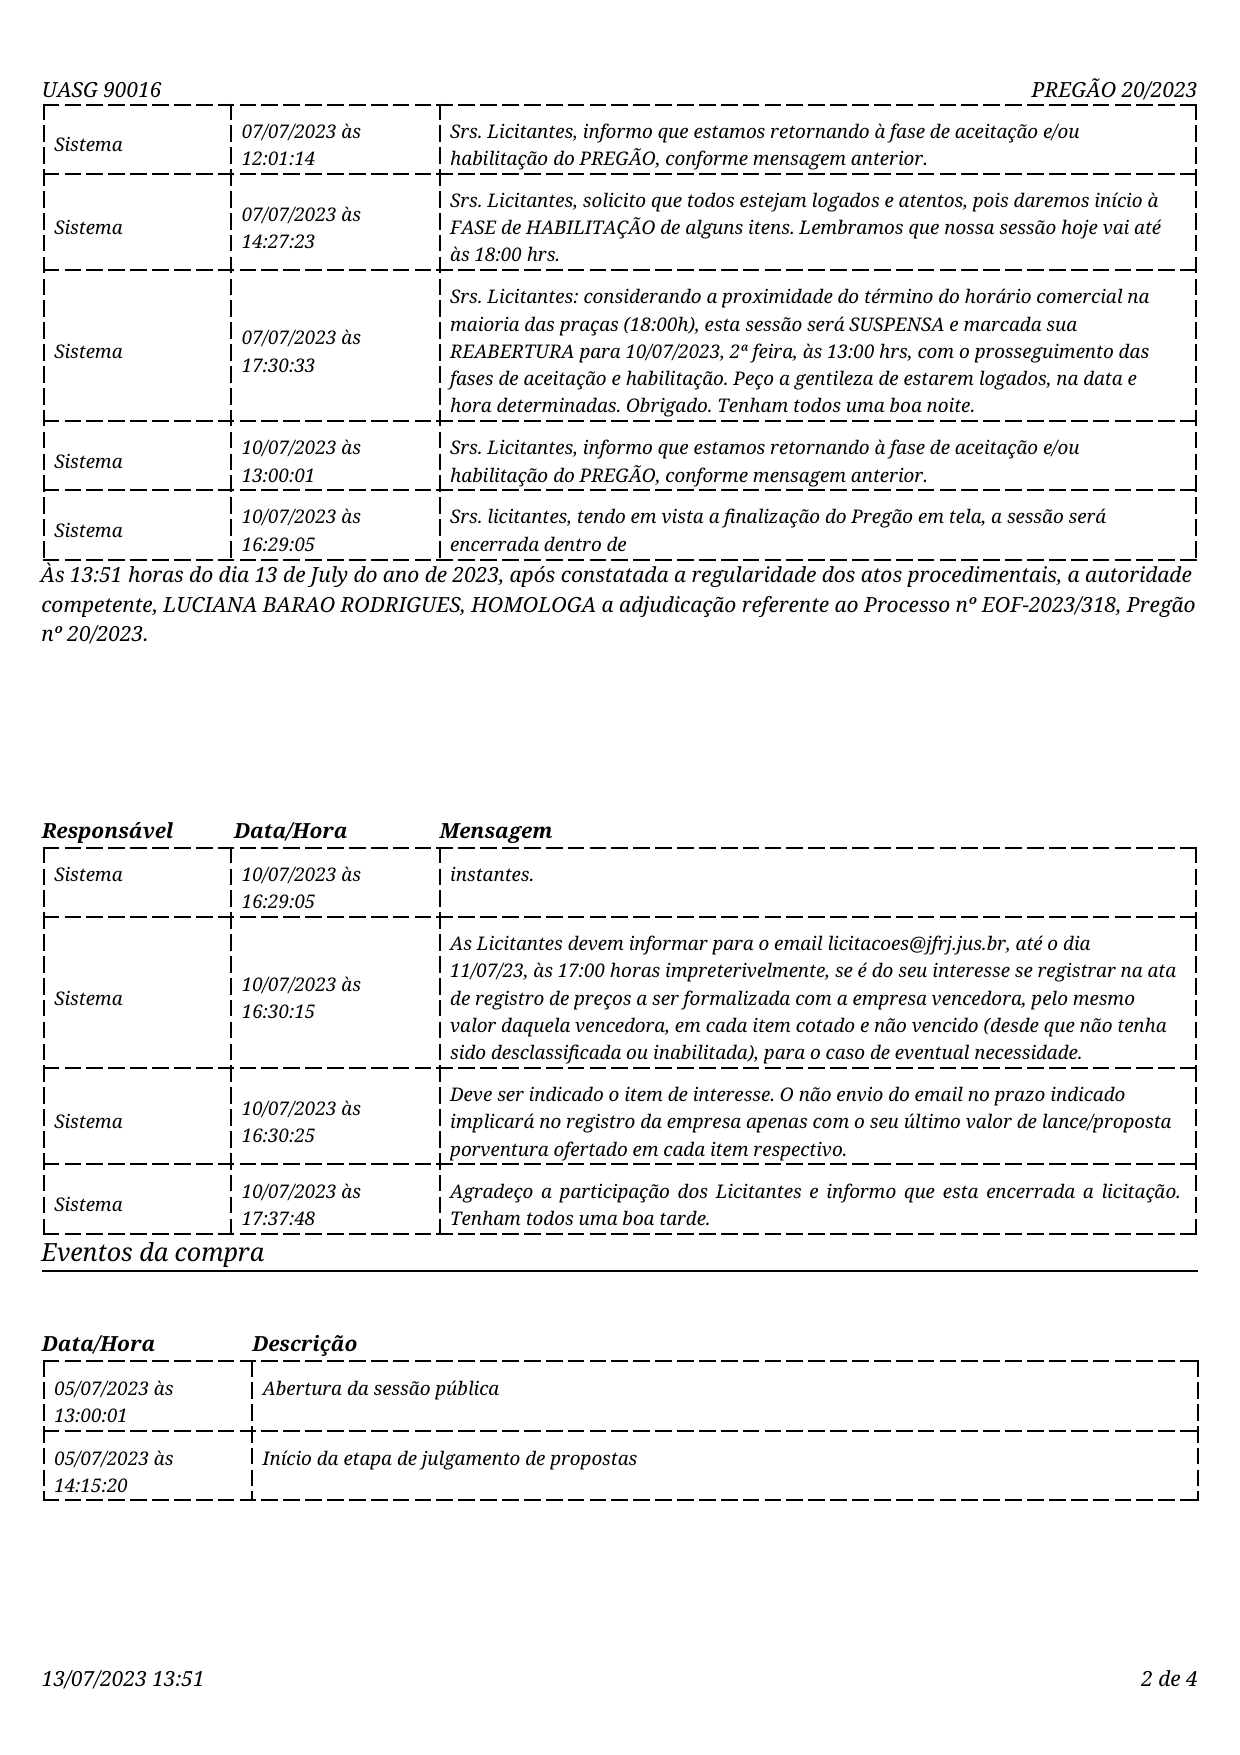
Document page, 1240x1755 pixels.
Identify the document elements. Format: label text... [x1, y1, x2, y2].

text Às 13:51 horas do dia 13 de July do ano de 2023, após constatada a regularidade dos atos procedimentais, a autoridade competente, LUCIANA BARAO RODRIGUES, HOMOLOGA a adjudicação referente ao Processo nº EOF-2023/318, Pregão nº 20/2023. [40, 561, 1200, 648]
table_cell 10/07/2023 às 16:30:15 [231, 916, 439, 1067]
table_cell Sistema [44, 173, 231, 269]
table_cell 10/07/2023 às 17:37:48 [231, 1163, 439, 1232]
table_cell Srs. Licitantes, informo que estamos retornando à fase de aceitação e/ou habilitação do PREGÃO, conforme mensagem anterior. [440, 420, 1196, 489]
table_cell Sistema [44, 916, 231, 1067]
subtitle Data/Hora Descrição [42, 1329, 1200, 1358]
table_cell 07/07/2023 às 17:30:33 [231, 269, 439, 420]
table_cell 10/07/2023 às 16:30:25 [231, 1067, 439, 1163]
table_cell Sistema [44, 1163, 231, 1232]
table_header Sistema [44, 847, 231, 916]
table_cell Agradeço a participação dos Licitantes e informo que esta encerrada a licitação. Tenham todos uma boa tarde. [440, 1163, 1196, 1232]
table_cell 10/07/2023 às 16:29:05 [231, 489, 439, 558]
table_cell Srs. Licitantes, solicito que todos estejam logados e atentos, pois daremos início à FASE de HABILITAÇÃO de alguns itens. Lembramos que nossa sessão hoje vai até às 18:00 hrs. [440, 173, 1196, 269]
table_header 05/07/2023 às 13:00:01 [44, 1360, 252, 1430]
table_cell Srs. licitantes, tendo em vista a finalização do Pregão em tela, a sessão será encerrada dentro de [440, 489, 1196, 558]
table_cell 07/07/2023 às 12:01:14 [231, 104, 439, 173]
table_cell 10/07/2023 às 13:00:01 [231, 420, 439, 489]
subtitle Eventos da compra [41, 1234, 1200, 1269]
table_header 10/07/2023 às 16:29:05 [231, 847, 439, 916]
table_cell Sistema [44, 269, 231, 420]
table_cell Sistema [44, 104, 231, 173]
table_header Abertura da sessão pública [252, 1360, 1198, 1430]
table_cell 07/07/2023 às 14:27:23 [231, 173, 439, 269]
table_cell Srs. Licitantes, informo que estamos retornando à fase de aceitação e/ou habilitação do PREGÃO, conforme mensagem anterior. [440, 104, 1196, 173]
table_cell Sistema [44, 1067, 231, 1163]
table_cell Início da etapa de julgamento de propostas [252, 1430, 1198, 1499]
table_cell As Licitantes devem informar para o email licitacoes@jfrj.jus.br, até o dia 11/07/23, às 17:00 horas impreterivelmente, se é do seu interesse se registrar na ata de registro de preços a ser formalizada com a empresa vencedora, pelo mesmo valor daquela vencedora, em cada item cotado e não vencido (desde que não tenha sido desclassificada ou inabilitada), para o caso de eventual necessidade. [440, 916, 1196, 1067]
table_header instantes. [440, 847, 1196, 916]
table_cell Srs. Licitantes: considerando a proximidade do término do horário comercial na maioria das praças (18:00h), esta sessão será SUSPENSA e marcada sua REABERTURA para 10/07/2023, 2ª feira, às 13:00 hrs, com o prosseguimento das fases de aceitação e habilitação. Peço a gentileza de estarem logados, na data e hora determinadas. Obrigado. Tenham todos uma boa noite. [440, 269, 1196, 420]
table_cell Sistema [44, 489, 231, 558]
table_cell Deve ser indicado o item de interesse. O não envio do email no prazo indicado implicará no registro da empresa apenas com o seu último valor de lance/proposta porventura ofertado em cada item respectivo. [440, 1067, 1196, 1163]
subtitle Responsável Data/Hora Mensagem [42, 816, 1200, 844]
table_cell Sistema [44, 420, 231, 489]
table_cell 05/07/2023 às 14:15:20 [44, 1430, 252, 1499]
